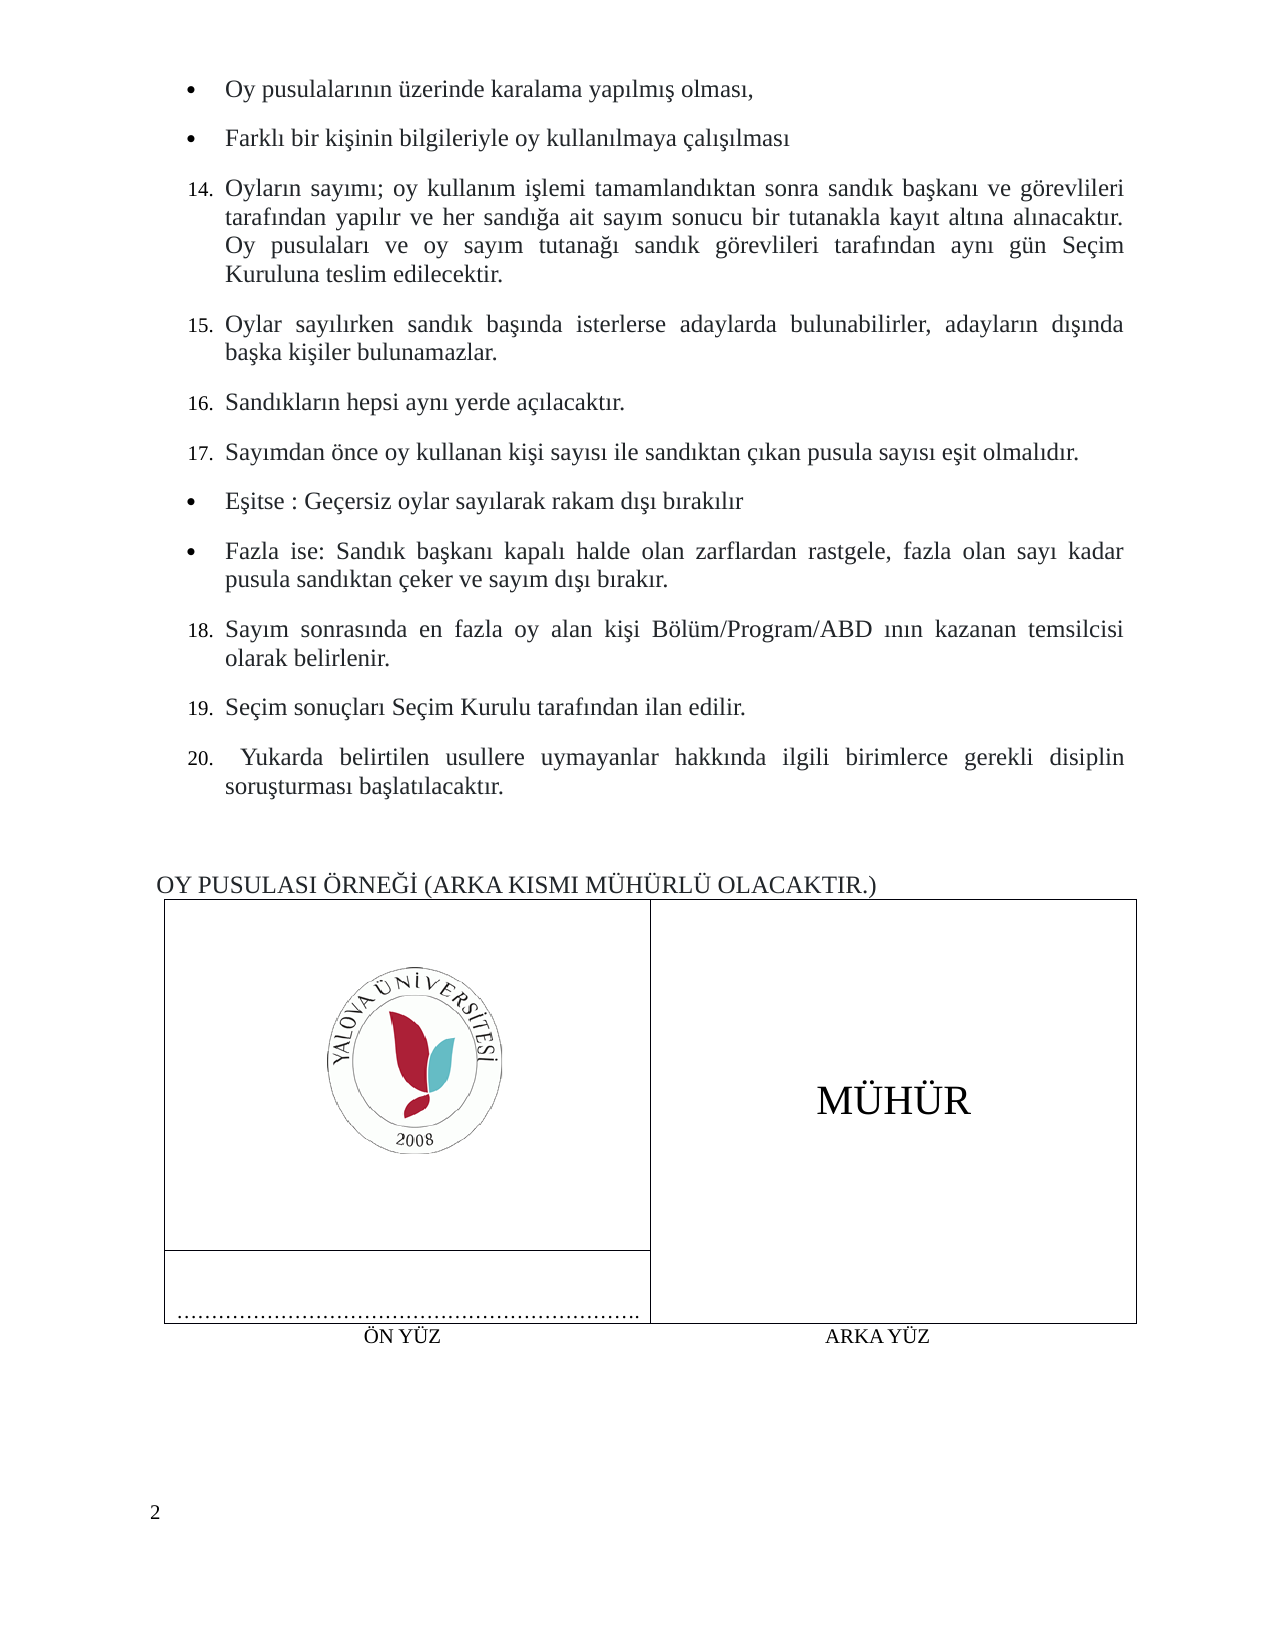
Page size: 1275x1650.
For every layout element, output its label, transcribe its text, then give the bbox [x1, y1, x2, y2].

table_header MÜHÜR [651, 900, 1136, 1323]
list Sayım sonrasında en fazla oy alan kişi Bölüm/Program/ABD ının kazanan temsilcisi olarak belirlenir. [187, 614, 1125, 672]
text ÖN YÜZ ARKA YÜZ [150, 1324, 1125, 1348]
list Sayımdan önce oy kullanan kişi sayısı ile sandıktan çıkan pusula sayısı eşit olmalıdır. [187, 437, 1125, 465]
list Seçim sonuçları Seçim Kurulu tarafından ilan edilir. [187, 692, 1125, 721]
list Yukarda belirtilen usullere uymayanlar hakkında ilgili birimlerce gerekli disiplin soruşturması başlatılacaktır. [187, 742, 1125, 799]
table_cell …………………………………………………………. [165, 1251, 650, 1323]
table_header [165, 900, 650, 1249]
list Eşitse : Geçersiz oylar sayılarak rakam dışı bırakılır [187, 486, 1125, 515]
picture [327, 967, 503, 1154]
list Oyların sayımı; oy kullanım işlemi tamamlandıktan sonra sandık başkanı ve görevlileri tarafından yapılır ve her sandığa ait sayım sonucu bir tutanakla kayıt altına alınacaktır. Oy pusulaları ve oy sayım tutanağı sandık görevlileri tarafından aynı gün Seçim Kuruluna teslim edilecektir. [187, 173, 1125, 288]
list Fazla ise: Sandık başkanı kapalı halde olan zarflardan rastgele, fazla olan sayı kadar pusula sandıktan çeker ve sayım dışı bırakır. [187, 536, 1125, 593]
text OY PUSULASI ÖRNEĞİ (ARKA KISMI MÜHÜRLÜ OLACAKTIR.) [150, 870, 1125, 899]
list Farklı bir kişinin bilgileriyle oy kullanılmaya çalışılması [187, 123, 1125, 152]
list Sandıkların hepsi aynı yerde açılacaktır. [187, 387, 1125, 416]
list Oylar sayılırken sandık başında isterlerse adaylarda bulunabilirler, adayların dışında başka kişiler bulunamazlar. [187, 309, 1125, 366]
list Oy pusulalarının üzerinde karalama yapılmış olması, [187, 74, 1125, 102]
